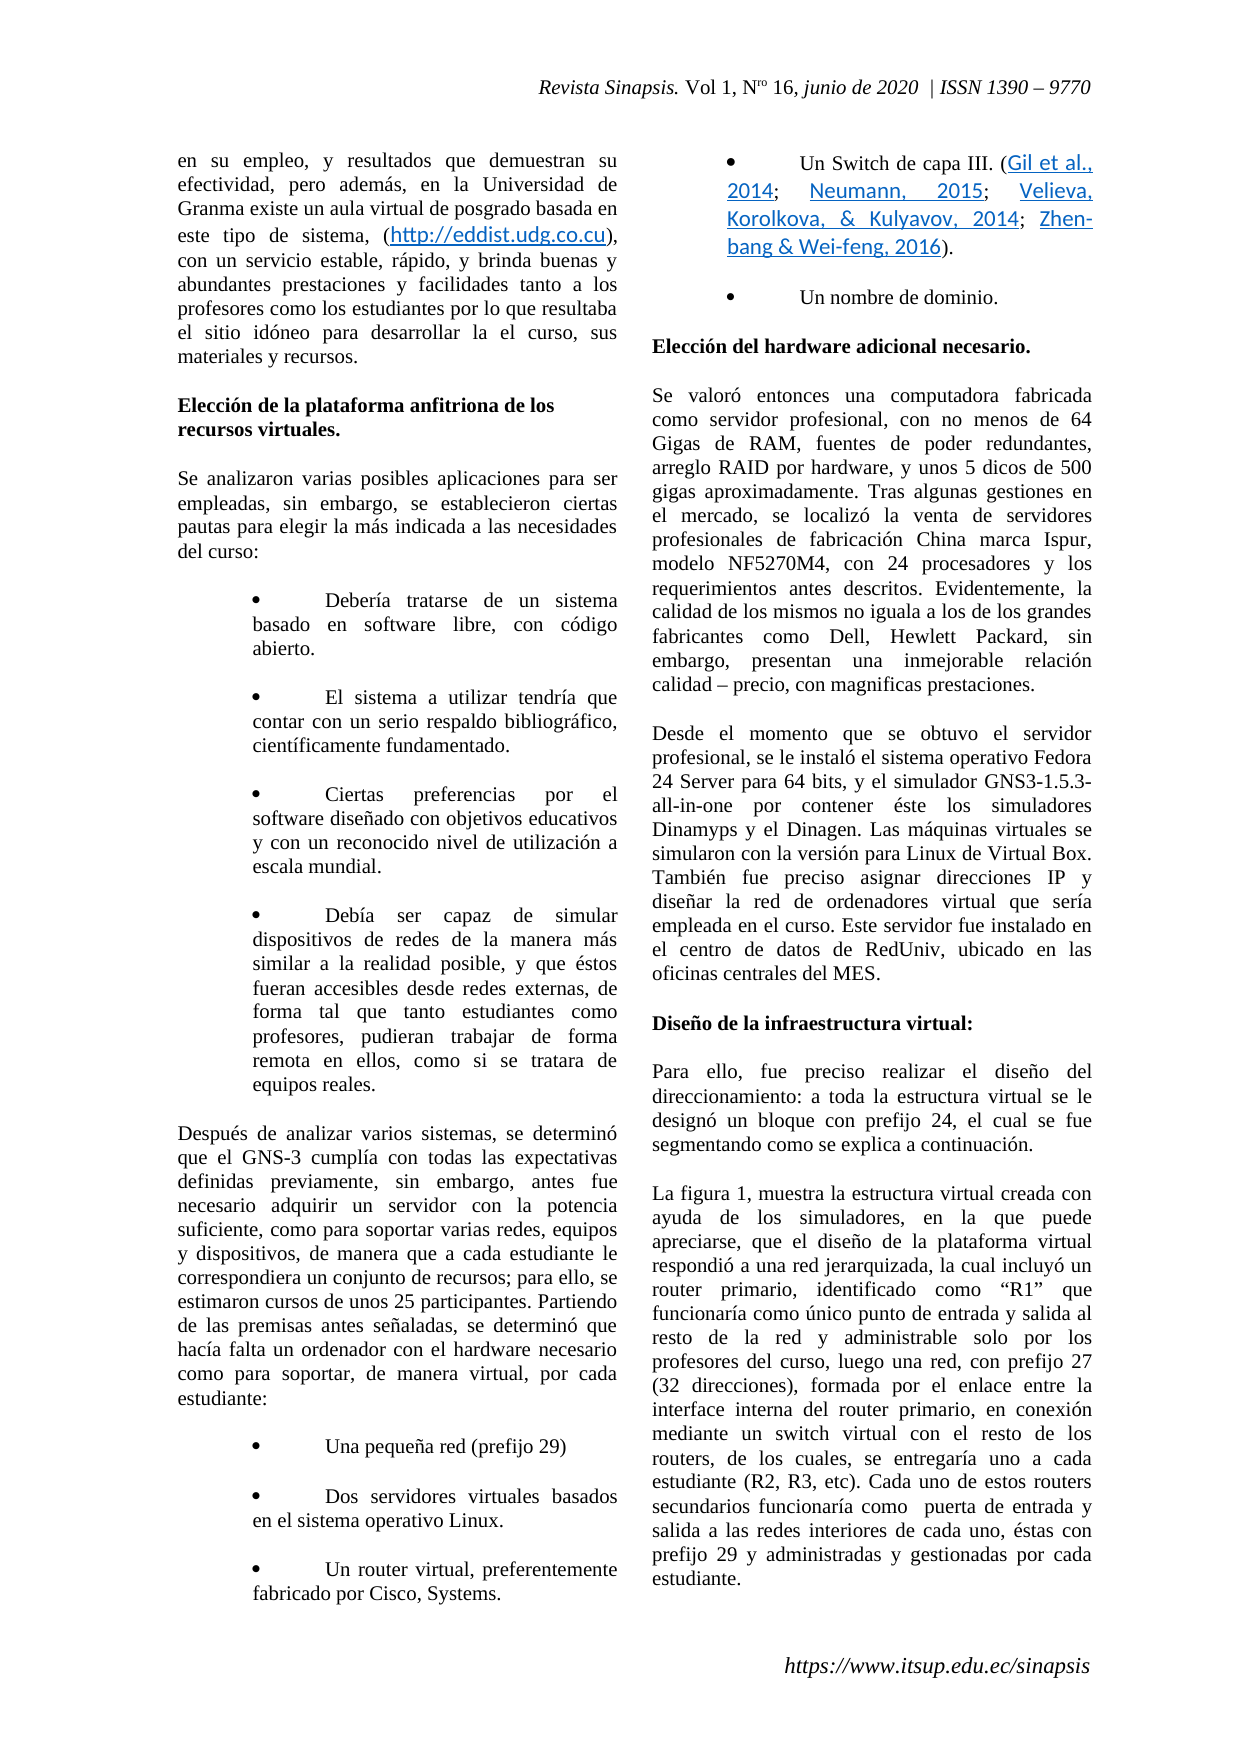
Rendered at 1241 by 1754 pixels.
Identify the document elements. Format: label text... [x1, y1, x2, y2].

list Un Switch de capa III. (Gil et al., 2014; Neumann, 2015; Velieva, Korolkova, & Kulyavov, 2014; Zhen-bang & Wei-feng, 2016). [727, 148, 1093, 260]
list Un router virtual, preferentemente fabricado por Cisco, Systems. [252, 1557, 618, 1605]
subtitle Elección del hardware adicional necesario. [652, 334, 1093, 358]
text Para ello, fue preciso realizar el diseño del direccionamiento: a toda la estructura virtual se le designó un bloque con prefijo 24, el cual se fue segmentando como se explica a continuación. [652, 1059, 1093, 1156]
text en su empleo, y resultados que demuestran su efectividad, pero además, en la Universidad de Granma existe un aula virtual de posgrado basada en este tipo de sistema, (http://eddist.udg.co.cu), con un servicio estable, rápido, y brinda buenas y abundantes prestaciones y facilidades tanto a los profesores como los estudiantes por lo que resultaba el sitio idóneo para desarrollar la el curso, sus materiales y recursos. [177, 148, 618, 368]
text Se valoró entonces una computadora fabricada como servidor profesional, con no menos de 64 Gigas de RAM, fuentes de poder redundantes, arreglo RAID por hardware, y unos 5 dicos de 500 gigas aproximadamente. Tras algunas gestiones en el mercado, se localizó la venta de servidores profesionales de fabricación China marca Ispur, modelo NF5270M4, con 24 procesadores y los requerimientos antes descritos. Evidentemente, la calidad de los mismos no iguala a los de los grandes fabricantes como Dell, Hewlett Packard, sin embargo, presentan una inmejorable relación calidad – precio, con magnificas prestaciones. [652, 383, 1093, 696]
list Una pequeña red (prefijo 29) [252, 1434, 618, 1458]
list Debería tratarse de un sistema basado en software libre, con código abierto. [252, 588, 618, 660]
text Desde el momento que se obtuvo el servidor profesional, se le instaló el sistema operativo Fedora 24 Server para 64 bits, y el simulador GNS3-1.5.3-all-in-one por contener éste los simuladores Dinamyps y el Dinagen. Las máquinas virtuales se simularon con la versión para Linux de Virtual Box. También fue preciso asignar direcciones IP y diseñar la red de ordenadores virtual que sería empleada en el curso. Este servidor fue instalado en el centro de datos de RedUniv, ubicado en las oficinas centrales del MES. [652, 721, 1093, 985]
text Se analizaron varias posibles aplicaciones para ser empleadas, sin embargo, se establecieron ciertas pautas para elegir la más indicada a las necesidades del curso: [177, 466, 618, 563]
subtitle Elección de la plataforma anfitriona de los recursos virtuales. [177, 393, 618, 441]
subtitle Diseño de la infraestructura virtual: [652, 1010, 1093, 1034]
list Debía ser capaz de simular dispositivos de redes de la manera más similar a la realidad posible, y que éstos fueran accesibles desde redes externas, de forma tal que tanto estudiantes como profesores, pudieran trabajar de forma remota en ellos, como si se tratara de equipos reales. [252, 903, 618, 1096]
list Dos servidores virtuales basados en el sistema operativo Linux. [252, 1483, 618, 1532]
text La figura 1, muestra la estructura virtual creada con ayuda de los simuladores, en la que puede apreciarse, que el diseño de la plataforma virtual respondió a una red jerarquizada, la cual incluyó un router primario, identificado como “R1” que funcionaría como único punto de entrada y salida al resto de la red y administrable solo por los profesores del curso, luego una red, con prefijo 27 (32 direcciones), formada por el enlace entre la interface interna del router primario, en conexión mediante un switch virtual con el resto de los routers, de los cuales, se entregaría uno a cada estudiante (R2, R3, etc). Cada uno de estos routers secundarios funcionaría como puerta de entrada y salida a las redes interiores de cada uno, éstas con prefijo 29 y administradas y gestionadas por cada estudiante. [652, 1181, 1093, 1590]
list El sistema a utilizar tendría que contar con un serio respaldo bibliográfico, científicamente fundamentado. [252, 685, 618, 757]
list Un nombre de dominio. [727, 285, 1093, 309]
text Después de analizar varios sistemas, se determinó que el GNS-3 cumplía con todas las expectativas definidas previamente, sin embargo, antes fue necesario adquirir un servidor con la potencia suficiente, como para soportar varias redes, equipos y dispositivos, de manera que a cada estudiante le correspondiera un conjunto de recursos; para ello, se estimaron cursos de unos 25 participantes. Partiendo de las premisas antes señaladas, se determinó que hacía falta un ordenador con el hardware necesario como para soportar, de manera virtual, por cada estudiante: [177, 1121, 618, 1409]
list Ciertas preferencias por el software diseñado con objetivos educativos y con un reconocido nivel de utilización a escala mundial. [252, 782, 618, 878]
